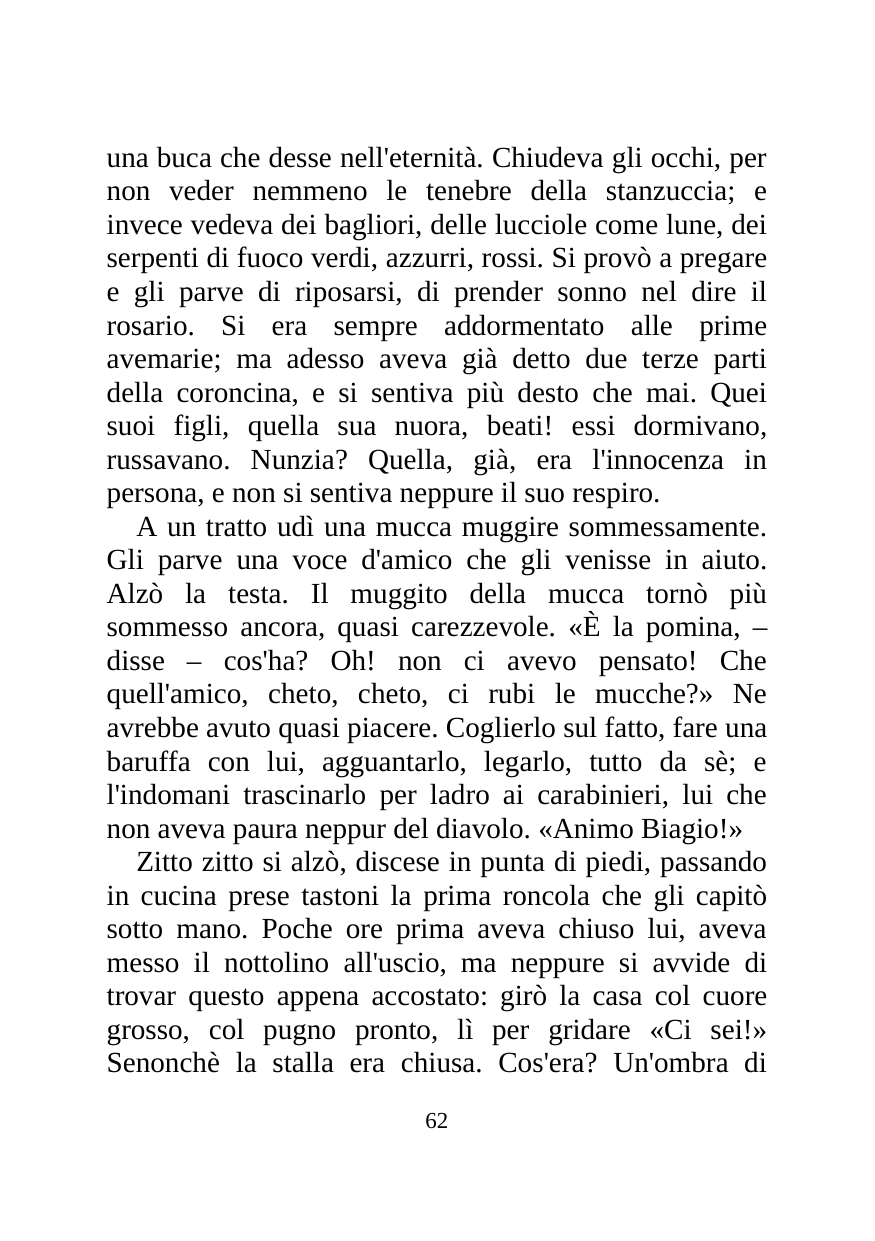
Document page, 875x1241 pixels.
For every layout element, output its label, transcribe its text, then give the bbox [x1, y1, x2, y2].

text A un tratto udì una mucca muggire sommessamente. Gli parve una voce d'amico che gli venisse in aiuto. Alzò la testa. Il muggito della mucca tornò più sommesso ancora, quasi carezzevole. «È la pomina, – disse – cos'ha? Oh! non ci avevo pensato! Che quell'amico, cheto, cheto, ci rubi le mucche?» Ne avrebbe avuto quasi piacere. Coglierlo sul fatto, fare una baruffa con lui, agguantarlo, legarlo, tutto da sè; e l'indomani trascinarlo per ladro ai carabinieri, lui che non aveva paura neppur del diavolo. «Animo Biagio!» [106, 509, 768, 844]
text una buca che desse nell'eternità. Chiudeva gli occhi, per non veder nemmeno le tenebre della stanzuccia; e invece vedeva dei bagliori, delle lucciole come lune, dei serpenti di fuoco verdi, azzurri, rossi. Si provò a pregare e gli parve di riposarsi, di prender sonno nel dire il rosario. Si era sempre addormentato alle prime avemarie; ma adesso aveva già detto due terze parti della coroncina, e si sentiva più desto che mai. Quei suoi figli, quella sua nuora, beati! essi dormivano, russavano. Nunzia? Quella, già, era l'innocenza in persona, e non si sentiva neppure il suo respiro. [106, 140, 768, 509]
text Zitto zitto si alzò, discese in punta di piedi, passando in cucina prese tastoni la prima roncola che gli capitò sotto mano. Poche ore prima aveva chiuso lui, aveva messo il nottolino all'uscio, ma neppure si avvide di trovar questo appena accostato: girò la casa col cuore grosso, col pugno pronto, lì per gridare «Ci sei!» Senonchè la stalla era chiusa. Cos'era? Un'ombra di [106, 844, 768, 1079]
